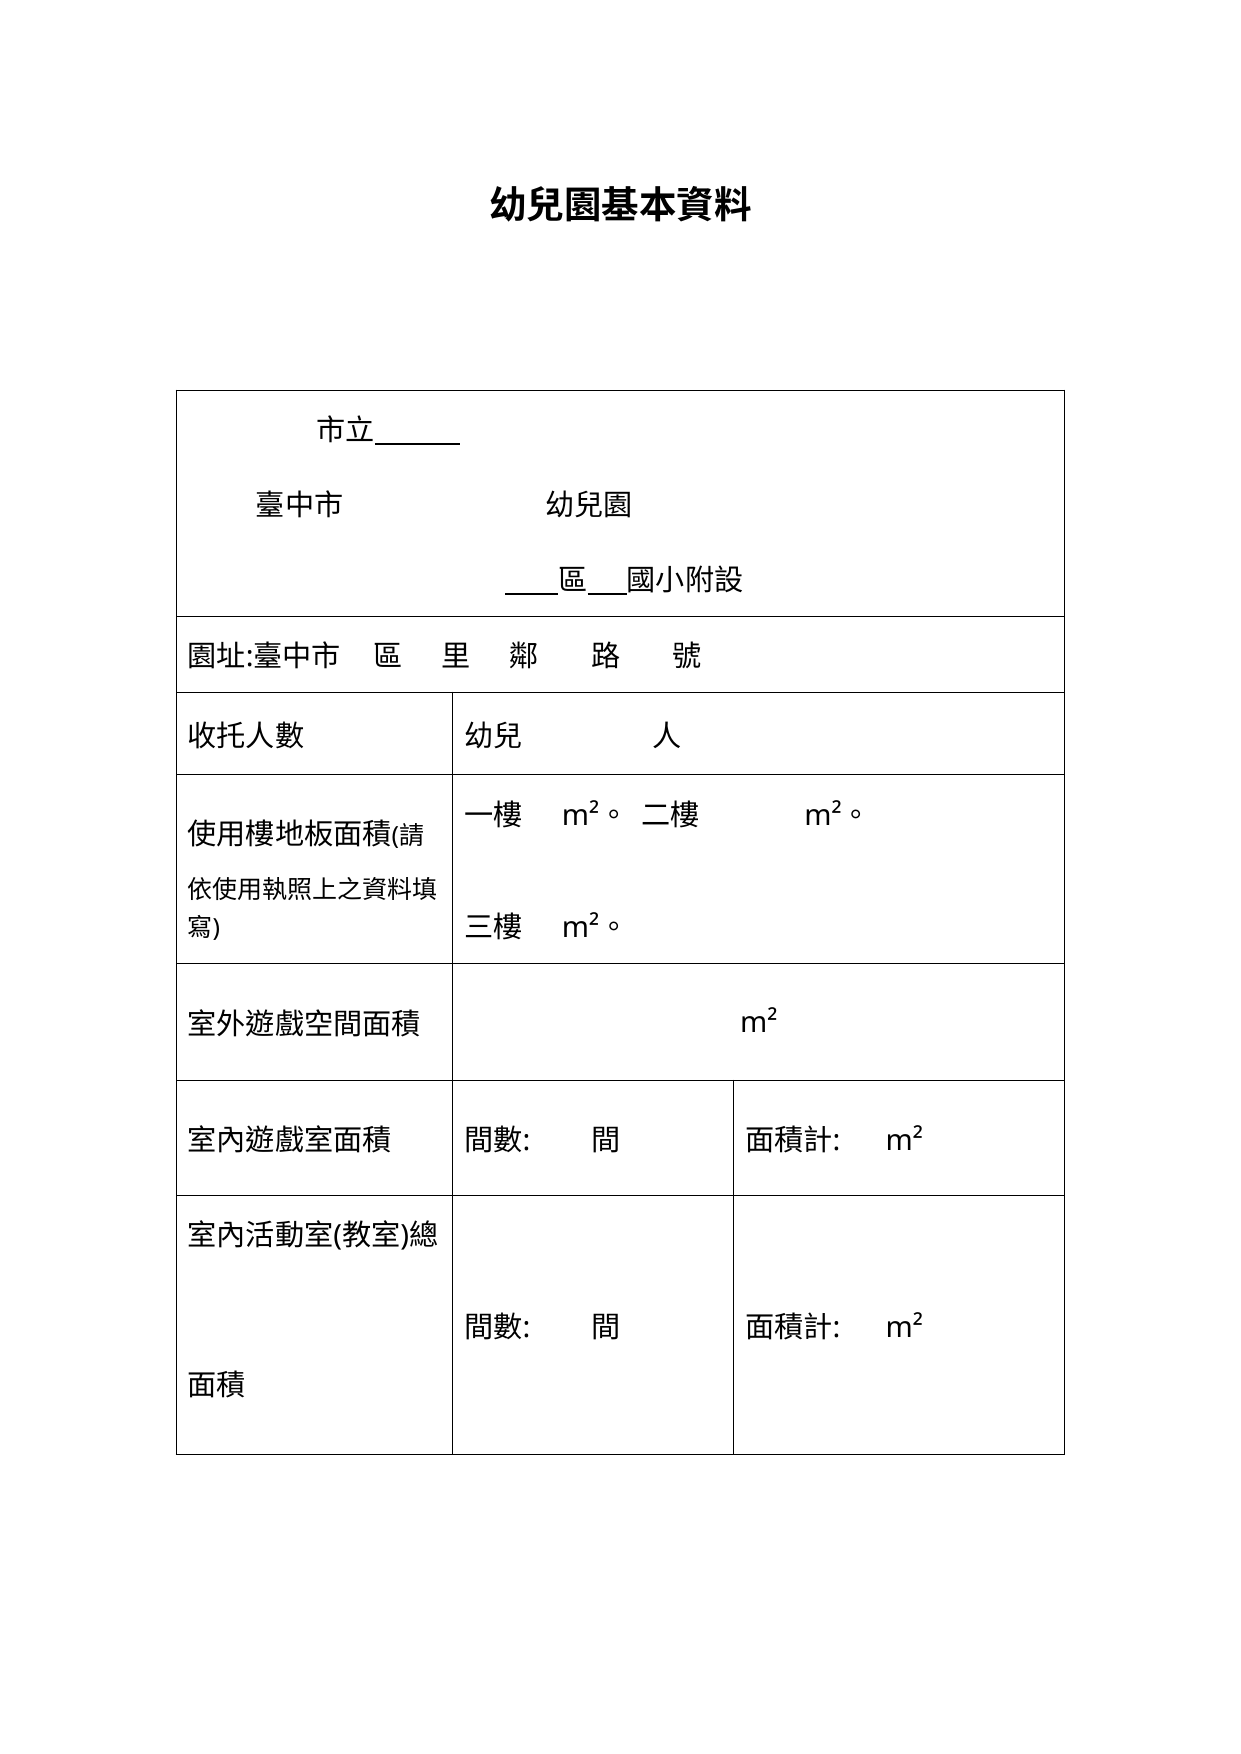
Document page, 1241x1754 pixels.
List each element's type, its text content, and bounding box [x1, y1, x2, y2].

table_cell 幼兒 人 [453, 693, 1064, 774]
table_cell 面積計: m² [734, 1081, 1064, 1194]
table_cell 間數: 間 [453, 1196, 733, 1454]
table_cell 間數: 間 [453, 1081, 733, 1194]
table_cell 室內活動室(教室)總面積 [177, 1196, 452, 1454]
table_cell 室外遊戲空間面積 [177, 964, 452, 1079]
table_header 市立 臺中市 幼兒園 區 國小附設 [177, 391, 1064, 616]
table_cell 一樓 m²。 二樓 m²。 三樓 m²。 [453, 775, 1064, 963]
table_cell 使用樓地板面積(請依使用執照上之資料填寫) [177, 775, 452, 963]
table_cell 收托人數 [177, 693, 452, 774]
table_cell m² [453, 964, 1064, 1079]
table_cell 室內遊戲室面積 [177, 1081, 452, 1194]
table_cell 園址:臺中市 區 里 鄰 路 號 [177, 617, 1064, 692]
table_cell 面積計: m² [734, 1196, 1064, 1454]
text 幼兒園基本資料 [187, 164, 1053, 239]
